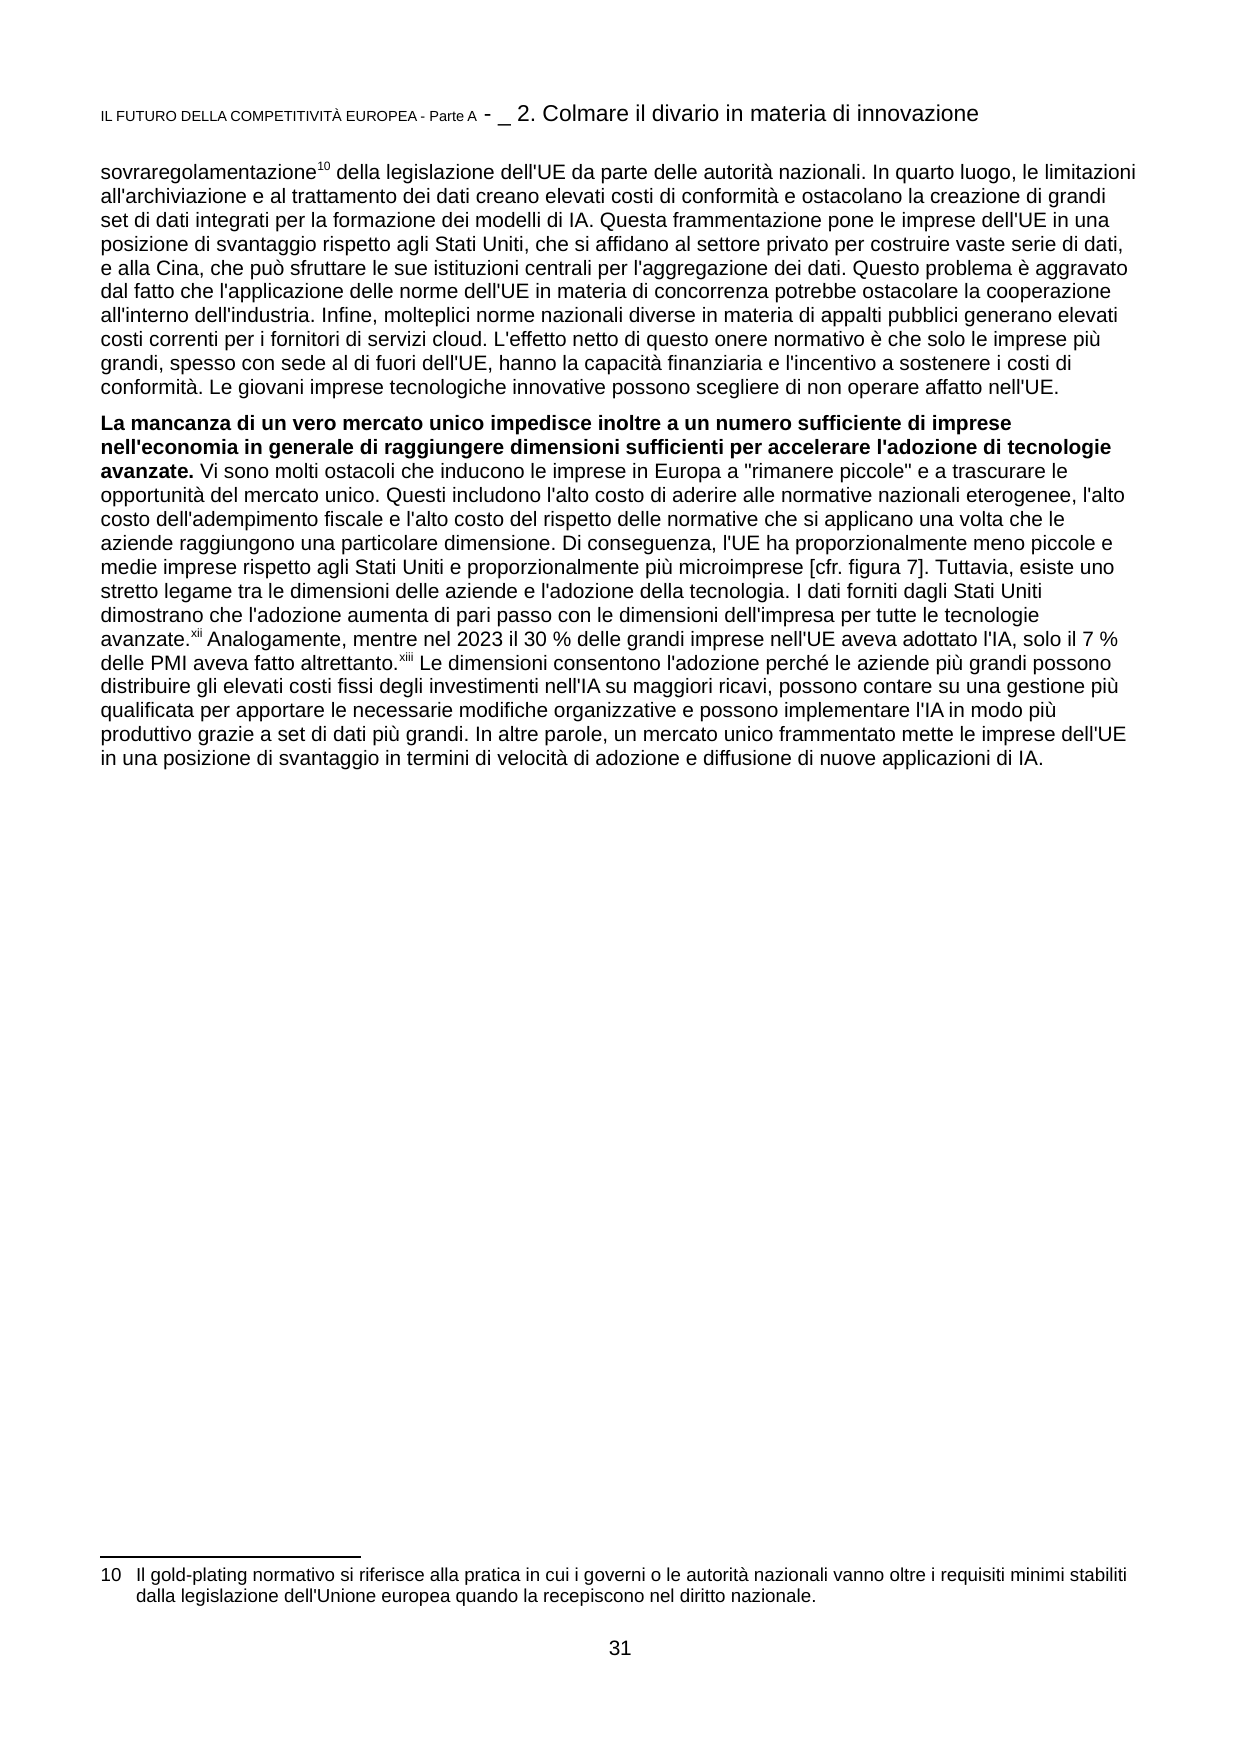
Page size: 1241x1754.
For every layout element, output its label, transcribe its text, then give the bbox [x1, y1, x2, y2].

text sovraregolamentazione della legislazione dell'UE da parte delle autorità nazionali. In quarto luogo, le limitazioni all'archiviazione e al trattamento dei dati creano elevati costi di conformità e ostacolano la creazione di grandi set di dati integrati per la formazione dei modelli di IA. Questa frammentazione pone le imprese dell'UE in una posizione di svantaggio rispetto agli Stati Uniti, che si affidano al settore privato per costruire vaste serie di dati, e alla Cina, che può sfruttare le sue istituzioni centrali per l'aggregazione dei dati. Questo problema è aggravato dal fatto che l'applicazione delle norme dell'UE in materia di concorrenza potrebbe ostacolare la cooperazione all'interno dell'industria. Infine, molteplici norme nazionali diverse in materia di appalti pubblici generano elevati costi correnti per i fornitori di servizi cloud. L'effetto netto di questo onere normativo è che solo le imprese più grandi, spesso con sede al di fuori dell'UE, hanno la capacità finanziaria e l'incentivo a sostenere i costi di conformità. Le giovani imprese tecnologiche innovative possono scegliere di non operare affatto nell'UE. [100, 159, 1140, 399]
text La mancanza di un vero mercato unico impedisce inoltre a un numero sufficiente di imprese nell'economia in generale di raggiungere dimensioni sufficienti per accelerare l'adozione di tecnologie avanzate. Vi sono molti ostacoli che inducono le imprese in Europa a "rimanere piccole" e a trascurare le opportunità del mercato unico. Questi includono l'alto costo di aderire alle normative nazionali eterogenee, l'alto costo dell'adempimento fiscale e l'alto costo del rispetto delle normative che si applicano una volta che le aziende raggiungono una particolare dimensione. Di conseguenza, l'UE ha proporzionalmente meno piccole e medie imprese rispetto agli Stati Uniti e proporzionalmente più microimprese [cfr. figura 7]. Tuttavia, esiste uno stretto legame tra le dimensioni delle aziende e l'adozione della tecnologia. I dati forniti dagli Stati Uniti dimostrano che l'adozione aumenta di pari passo con le dimensioni dell'impresa per tutte le tecnologie avanzate. Analogamente, mentre nel 2023 il 30 % delle grandi imprese nell'UE aveva adottato l'IA, solo il 7 % delle PMI aveva fatto altrettanto. Le dimensioni consentono l'adozione perché le aziende più grandi possono distribuire gli elevati costi fissi degli investimenti nell'IA su maggiori ricavi, possono contare su una gestione più qualificata per apportare le necessarie modifiche organizzative e possono implementare l'IA in modo più produttivo grazie a set di dati più grandi. In altre parole, un mercato unico frammentato mette le imprese dell'UE in una posizione di svantaggio in termini di velocità di adozione e diffusione di nuove applicazioni di IA. [100, 411, 1140, 770]
text Il gold-plating normativo si riferisce alla pratica in cui i governi o le autorità nazionali vanno oltre i requisiti minimi stabiliti dalla legislazione dell'Unione europea quando la recepiscono nel diritto nazionale. [100, 1563, 1140, 1606]
